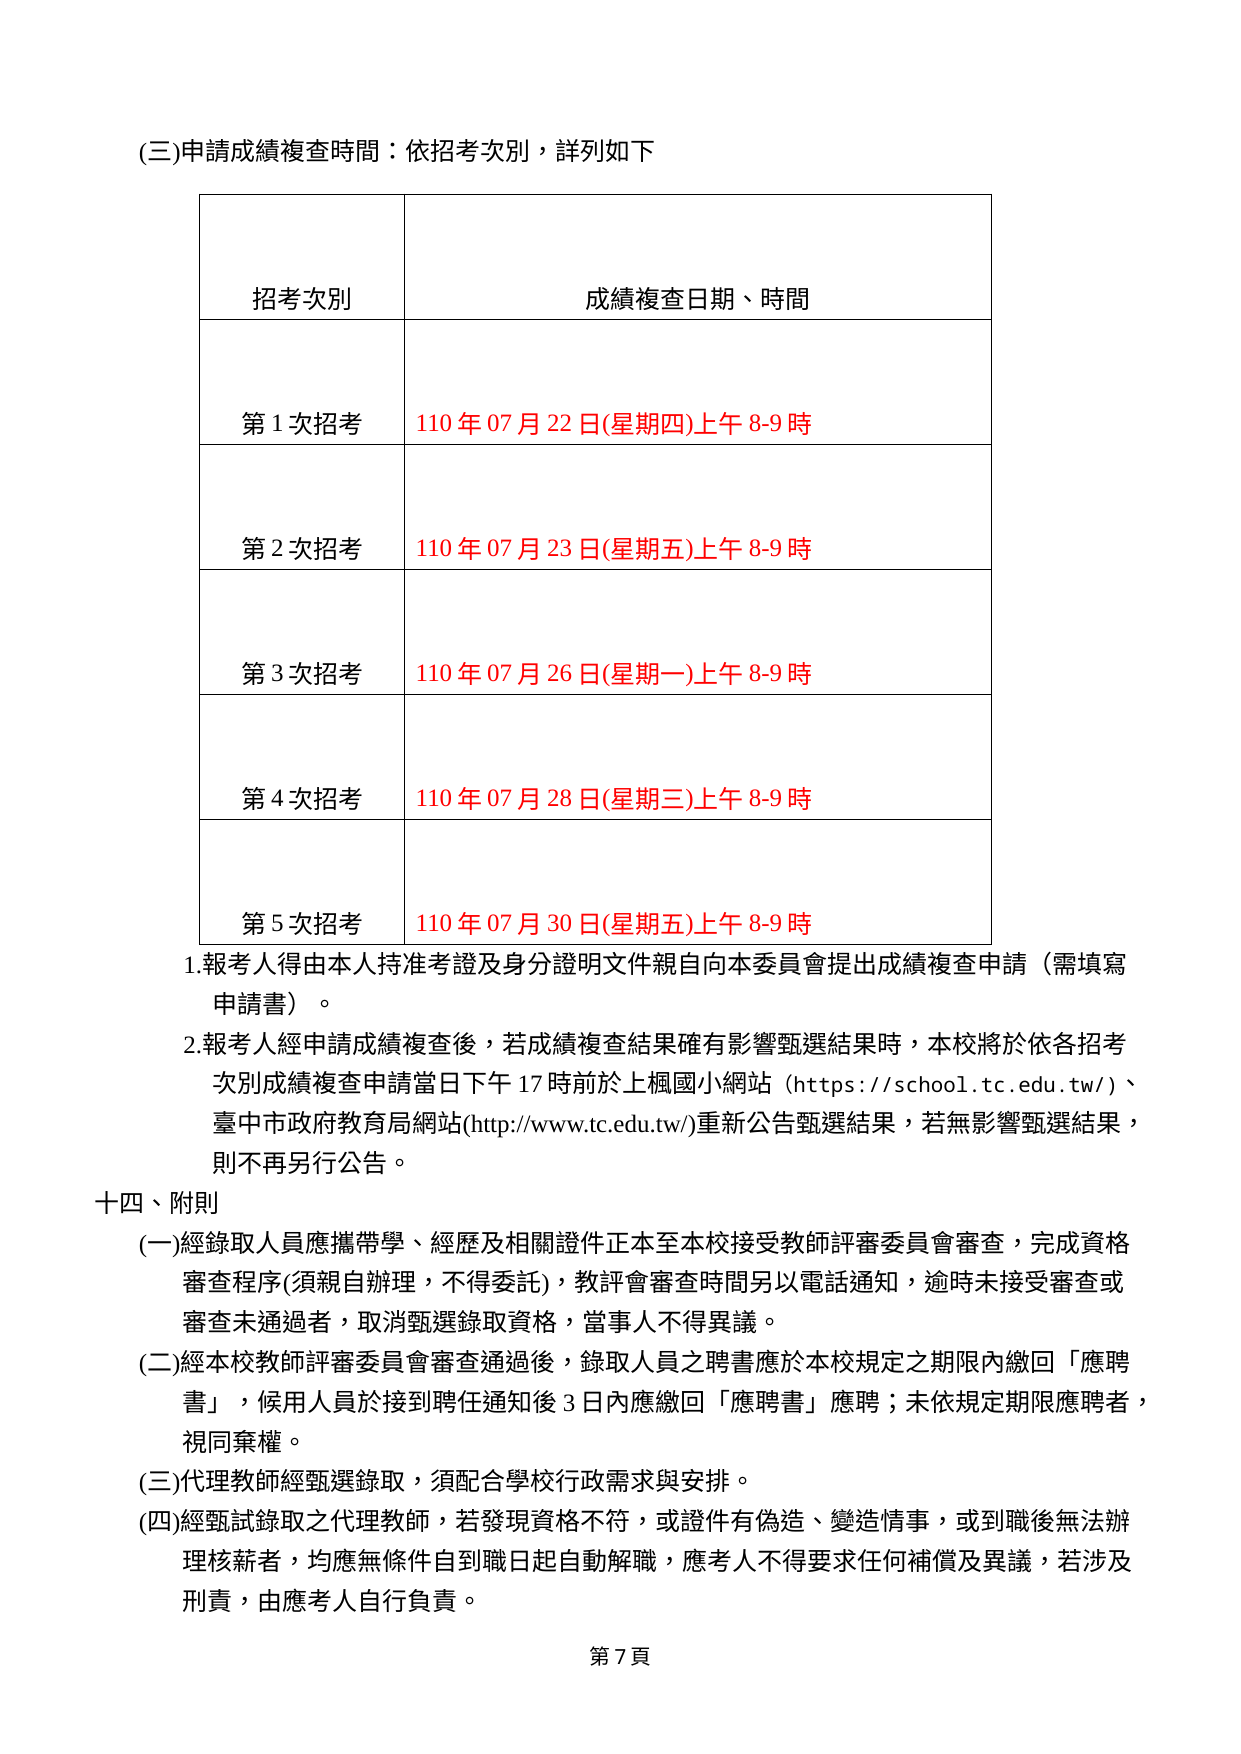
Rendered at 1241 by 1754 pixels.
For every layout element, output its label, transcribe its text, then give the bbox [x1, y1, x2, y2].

text 1.報考人得由本人持准考證及身分證明文件親自向本委員會提出成績複查申請（需填寫申請書）。 [183, 944, 1146, 1021]
table_cell 110年07月28日(星期三)上午8-9時 [405, 695, 991, 818]
table_header 成績複查日期、時間 [405, 195, 991, 318]
table_cell 110年07月26日(星期一)上午8-9時 [405, 570, 991, 693]
table_cell 第5次招考 [200, 820, 404, 943]
text (二)經本校教師評審委員會審查通過後，錄取人員之聘書應於本校規定之期限內繳回「應聘書」，候用人員於接到聘任通知後3日內應繳回「應聘書」應聘；未依規定期限應聘者，視同棄權。 [138, 1342, 1146, 1458]
text (三)代理教師經甄選錄取，須配合學校行政需求與安排。 [138, 1462, 1146, 1498]
table_cell 第3次招考 [200, 570, 404, 693]
table_cell 第1次招考 [200, 320, 404, 443]
table_header 招考次別 [200, 195, 404, 318]
table_cell 第2次招考 [200, 445, 404, 568]
text (一)經錄取人員應攜帶學、經歷及相關證件正本至本校接受教師評審委員會審查，完成資格審查程序(須親自辦理，不得委託)，教評會審查時間另以電話通知，逾時未接受審查或審查未通過者，取消甄選錄取資格，當事人不得異議。 [138, 1223, 1146, 1339]
text (四)經甄試錄取之代理教師，若發現資格不符，或證件有偽造、變造情事，或到職後無法辦理核薪者，均應無條件自到職日起自動解職，應考人不得要求任何補償及異議，若涉及刑責，由應考人自行負責。 [138, 1502, 1146, 1617]
table_cell 第4次招考 [200, 695, 404, 818]
text (三)申請成績複查時間：依招考次別，詳列如下 [139, 132, 1146, 168]
table_cell 110年07月30日(星期五)上午8-9時 [405, 820, 991, 943]
table_cell 110年07月23日(星期五)上午8-9時 [405, 445, 991, 568]
table_cell 110年07月22日(星期四)上午8-9時 [405, 320, 991, 443]
text 2.報考人經申請成績複查後，若成績複查結果確有影響甄選結果時，本校將於依各招考次別成績複查申請當日下午17時前於上楓國小網站（https://school.tc.edu.tw/)、臺中市政府教育局網站(http://www.tc.edu.tw/)重新公告甄選結果，若無影響甄選結果，則不再另行公告。 [183, 1024, 1146, 1180]
text 十四、附則 [94, 1183, 1146, 1219]
